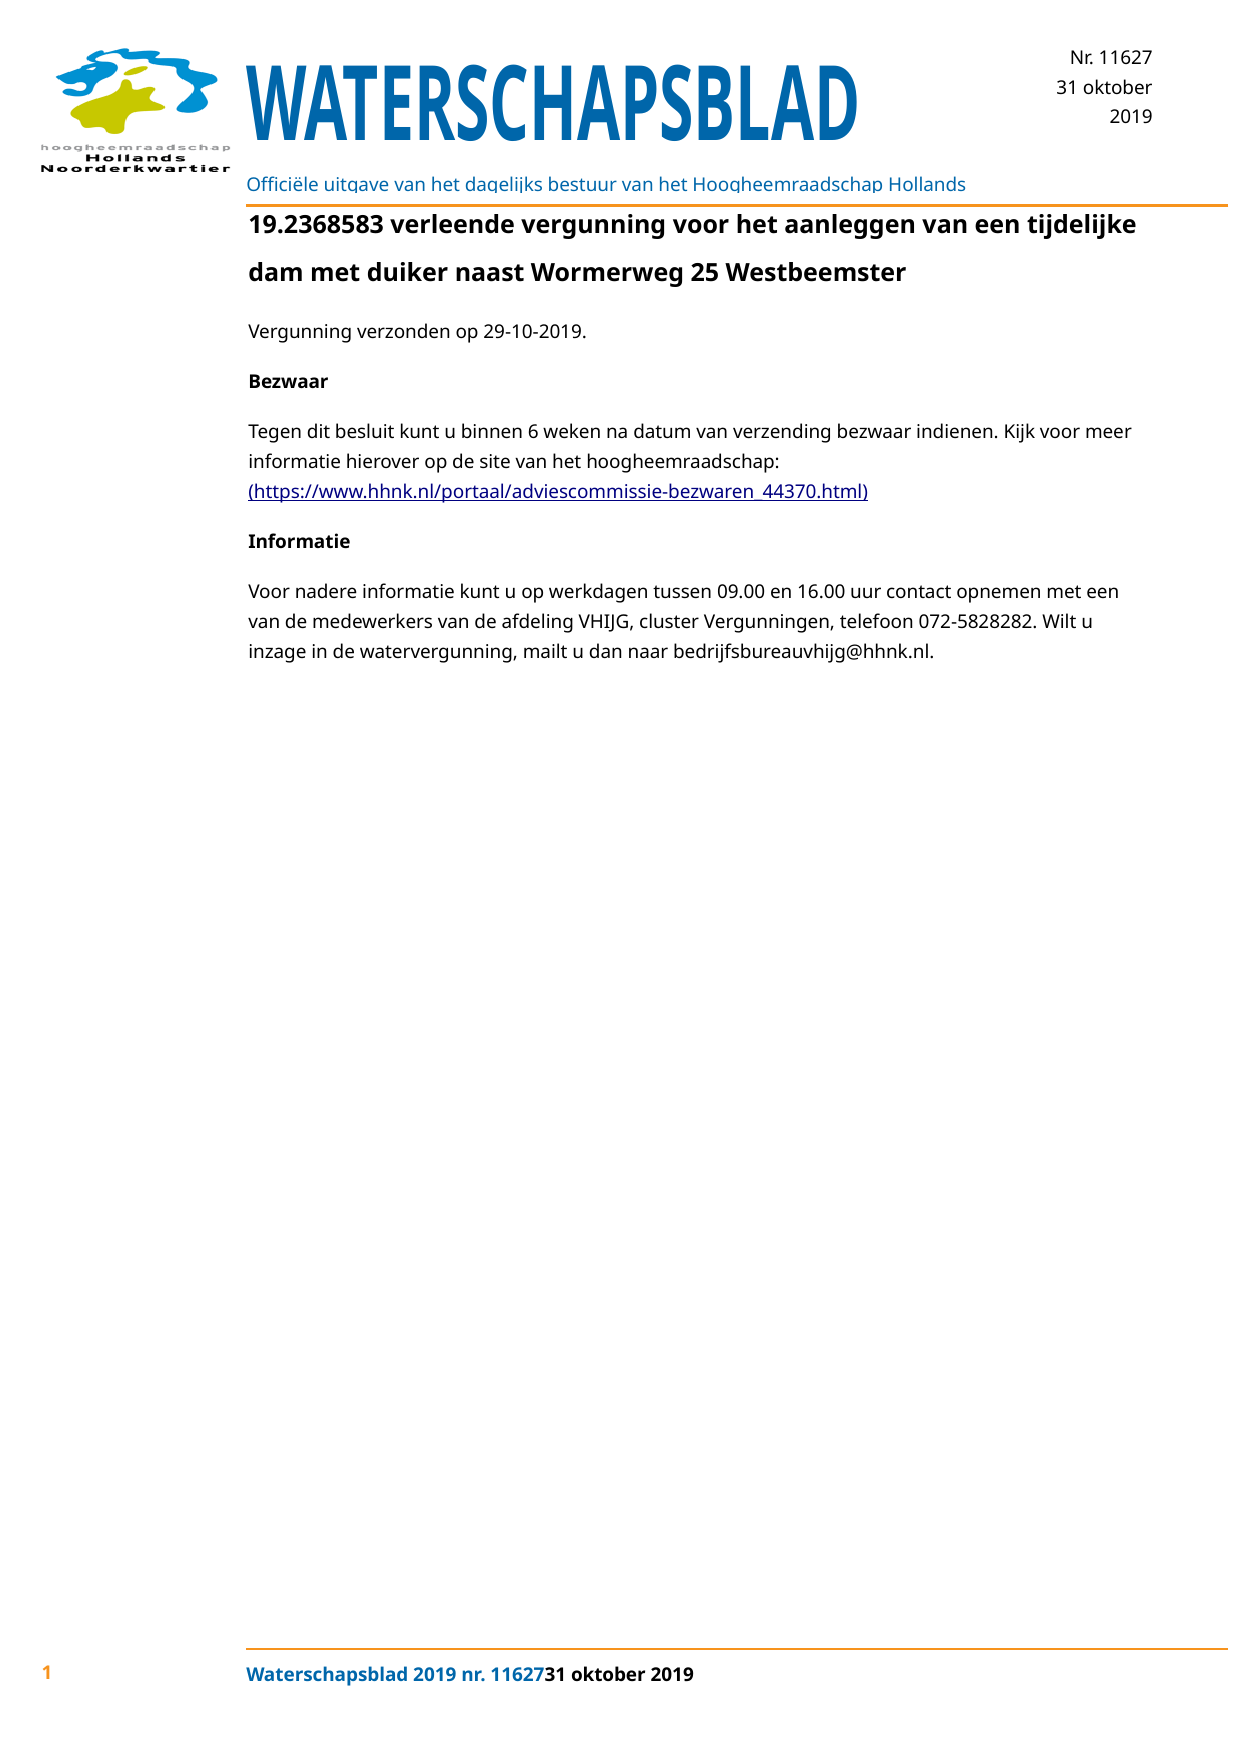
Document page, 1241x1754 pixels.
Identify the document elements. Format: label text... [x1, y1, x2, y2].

text Vergunning verzonden op 29-10-2019. [248, 318, 1152, 344]
text 19.2368583 verleende vergunning voor het aanleggen van een tijdelijke dam met duiker naast Wormerweg 25 Westbeemster [248, 207, 1152, 288]
text Voor nadere informatie kunt u op werkdagen tussen 09.00 en 16.00 uur contact opnemen met een van de medewerkers van de afdeling VHIJG, cluster Vergunningen, telefoon 072-5828282. Wilt u inzage in de watervergunning, mailt u dan naar bedrijfsbureauvhijg@hhnk.nl. [248, 579, 1152, 664]
text Informatie [248, 528, 1152, 554]
picture [41, 47, 231, 172]
text Bezwaar [248, 368, 1152, 394]
text Tegen dit besluit kunt u binnen 6 weken na datum van verzending bezwaar indienen. Kijk voor meer informatie hierover op de site van het hoogheemraadschap: (https://www.hhnk.nl/portaal/adviescommissie-bezwaren_44370.html) [248, 419, 1152, 504]
